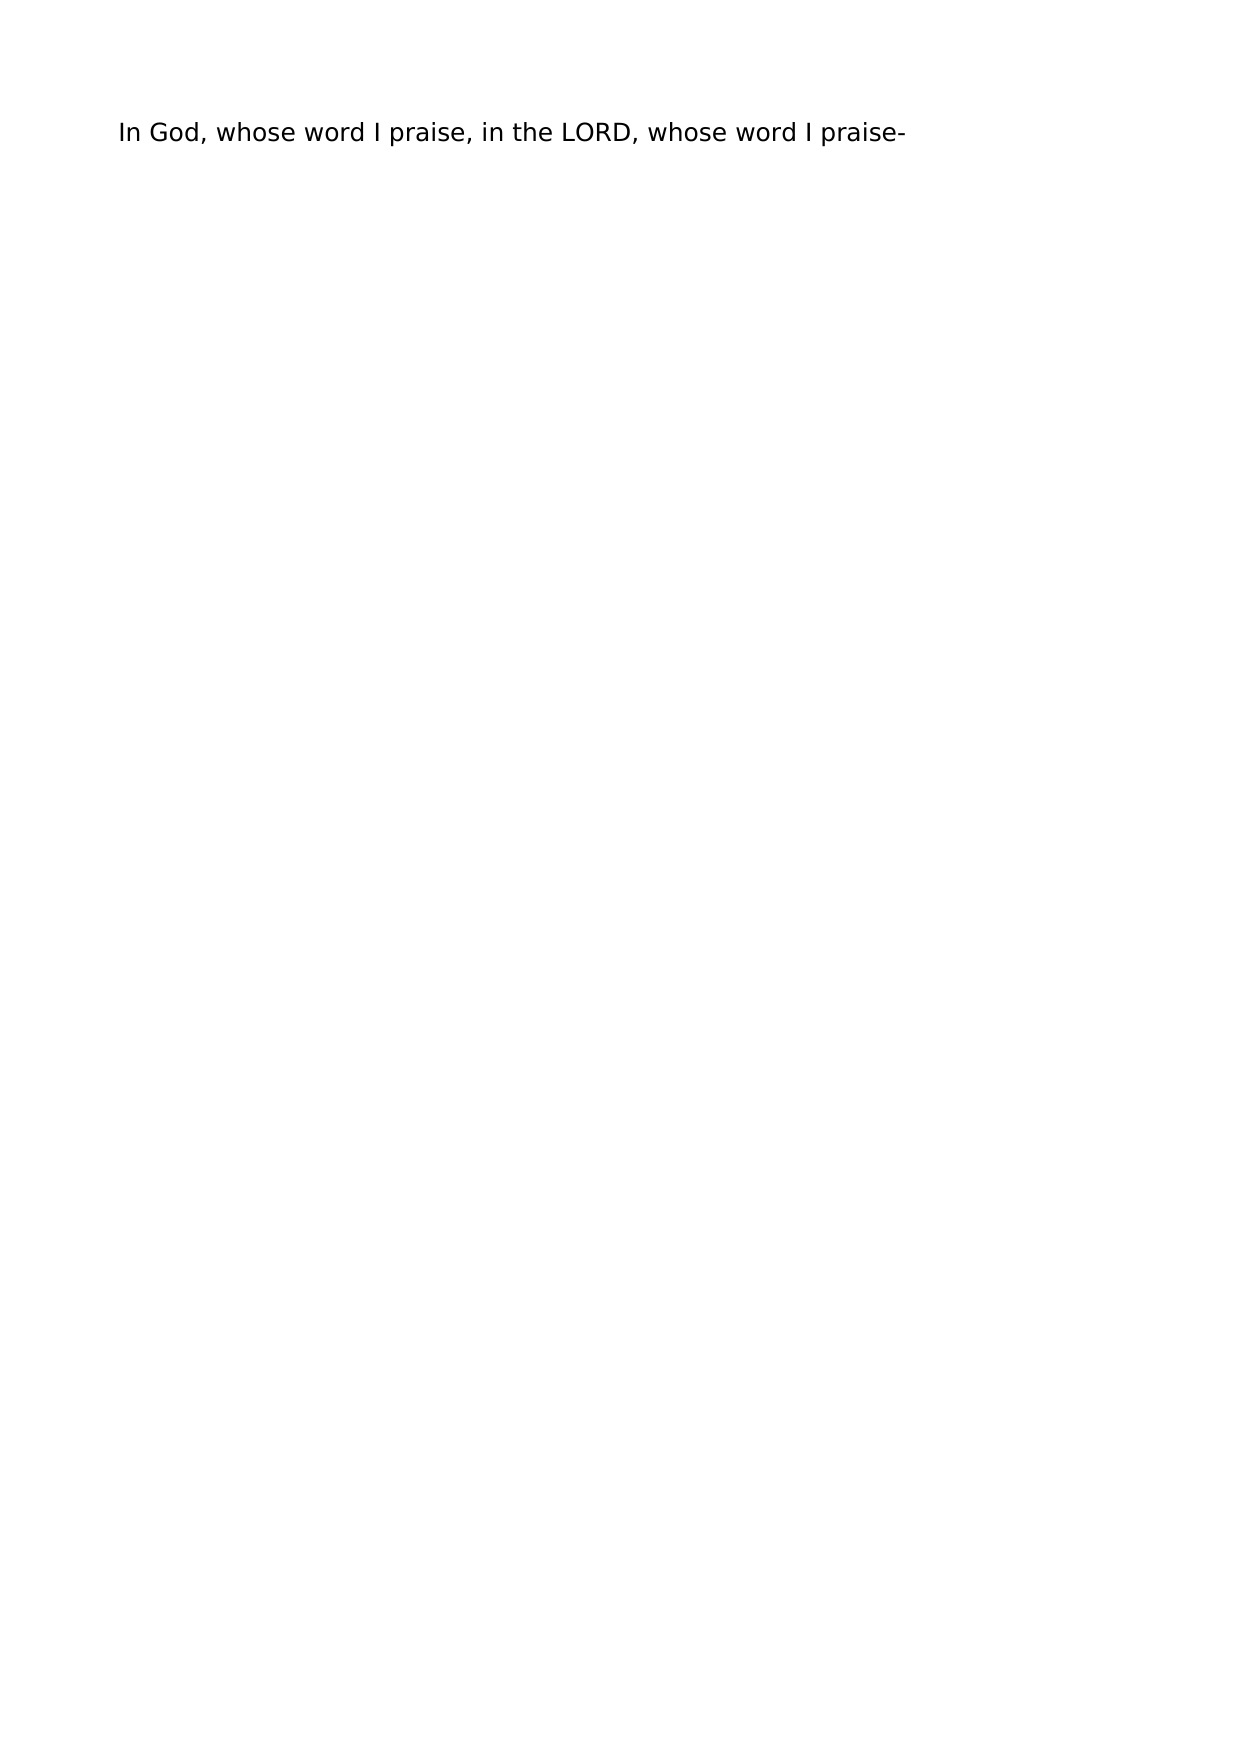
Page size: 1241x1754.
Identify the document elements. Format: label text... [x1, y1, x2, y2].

text In God, whose word I praise, in the LORD, whose word I praise- [118, 118, 1122, 147]
